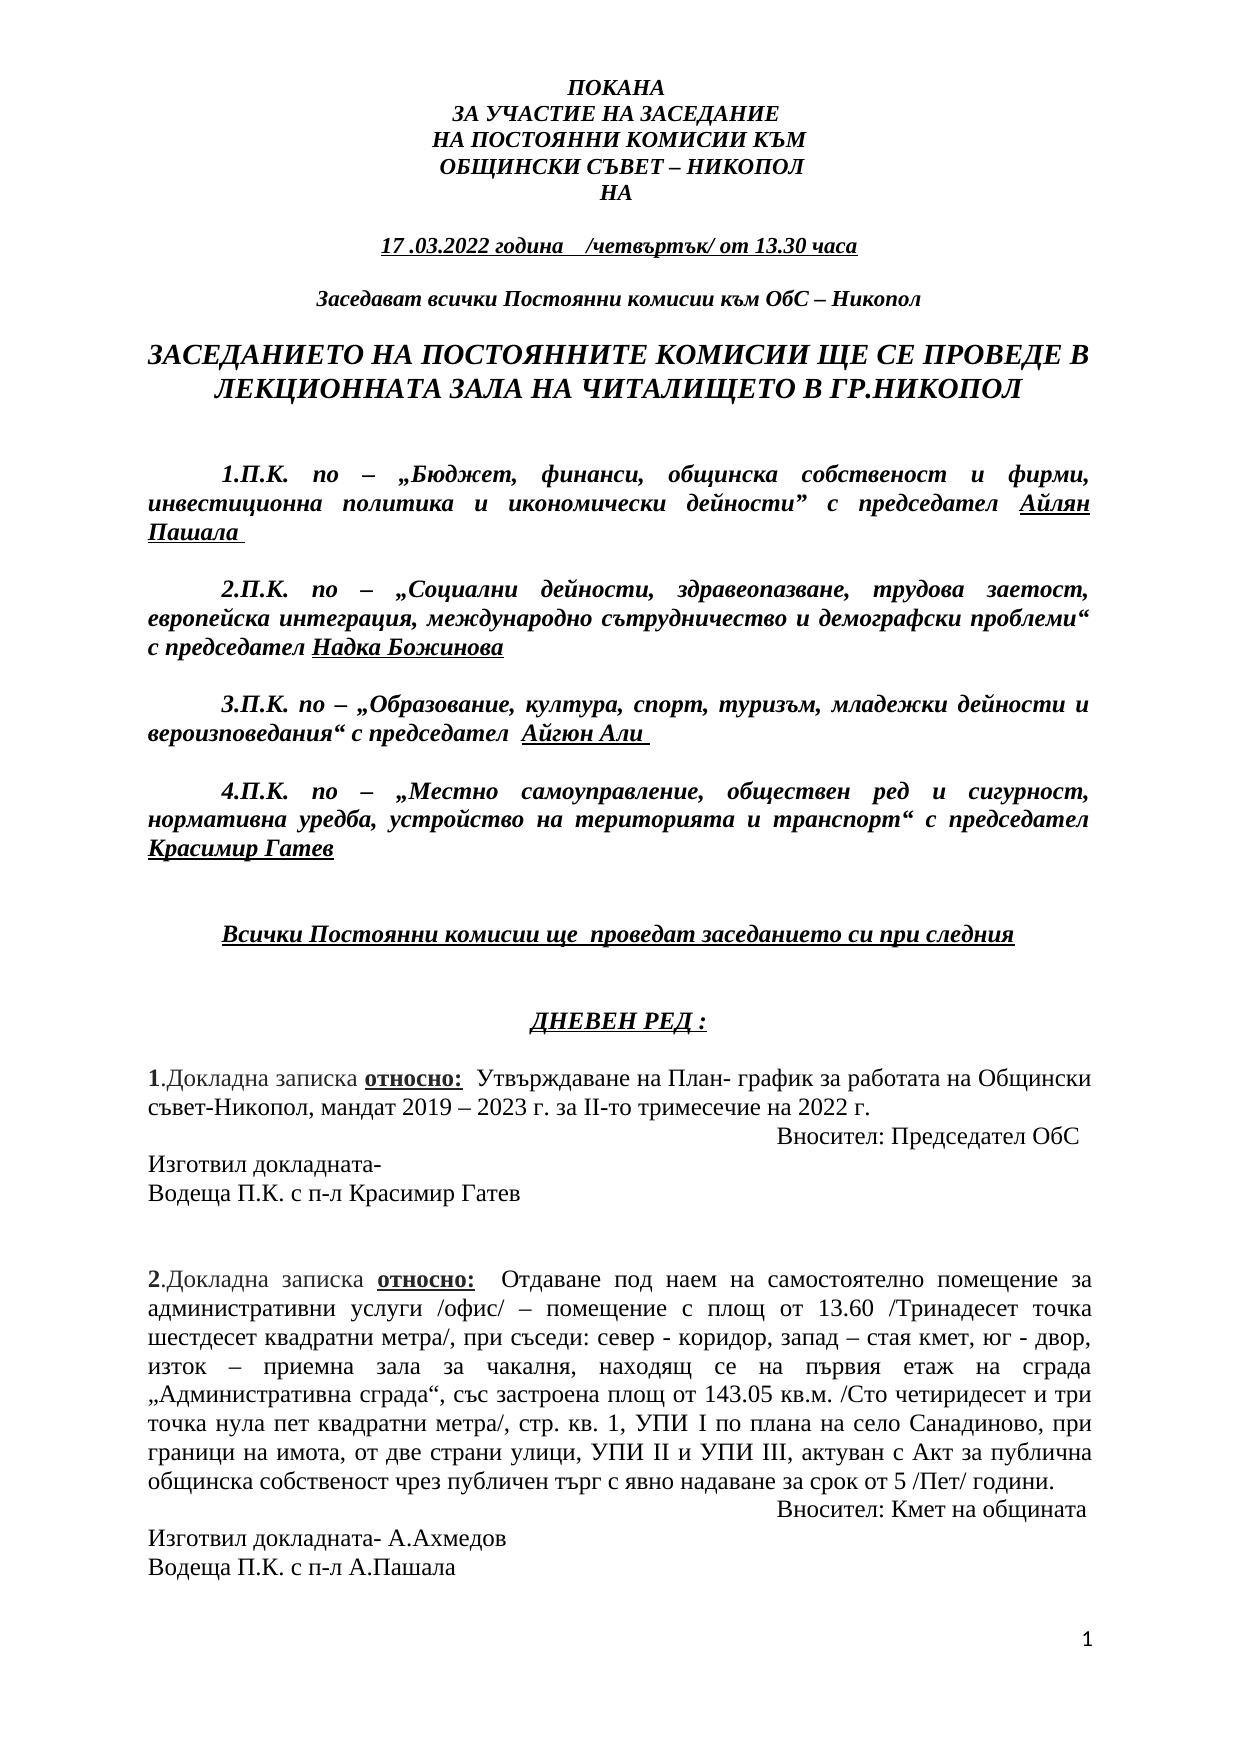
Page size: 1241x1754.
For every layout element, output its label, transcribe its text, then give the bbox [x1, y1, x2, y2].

text Водеща П.К. с п-л Красимир Гатев [148, 1178, 1093, 1207]
text НА [148, 179, 1093, 206]
text ЗАСЕДАНИЕТО НА ПОСТОЯННИТЕ КОМИСИИ ЩЕ СЕ ПРОВЕДЕ В ЛЕКЦИОННАТА ЗАЛА НА ЧИТАЛИЩЕТО В ГР.НИКОПОЛ [148, 337, 1093, 404]
text 1.П.К. по – „Бюджет, финанси, общинска собственост и фирми, инвестиционна политика и икономически дейности” с председател Айлян Пашала [148, 459, 1093, 546]
text Вносител: Председател ОбС [590, 1121, 1093, 1149]
text Водеща П.К. с п-л А.Пашала [148, 1552, 1093, 1581]
text Изготвил докладната- А.Ахмедов [148, 1523, 1093, 1552]
text 2.П.К. по – „Социални дейности, здравеопазване, трудова заетост, европейска интеграция, международно сътрудничество и демографски проблеми“ с председател Надка Божинова [148, 574, 1093, 661]
text Изготвил докладната- [148, 1149, 1093, 1178]
text 1.Докладна записка относно: Утвърждаване на План- график за работата на Общински съвет-Никопол, мандат 2019 – 2023 г. за II-то тримесечие на 2022 г. [148, 1063, 1093, 1121]
text Всички Постоянни комисии ще проведат заседанието си при следния [148, 919, 1093, 948]
text Заседават всички Постоянни комисии към ОбС – Никопол [148, 284, 1093, 311]
text ОБЩИНСКИ СЪВЕТ – НИКОПОЛ [148, 153, 1093, 179]
text ДНЕВЕН РЕД : [148, 1006, 1093, 1034]
text 17 .03.2022 година /четвъртък/ от 13.30 часа [148, 232, 1093, 258]
text НА ПОСТОЯННИ КОМИСИИ КЪМ [148, 126, 1093, 153]
text ПОКАНА [148, 74, 1093, 100]
text ЗА УЧАСТИЕ НА ЗАСЕДАНИЕ [148, 100, 1093, 126]
text 4.П.К. по – „Местно самоуправление, обществен ред и сигурност, нормативна уредба, устройство на територията и транспорт“ с председател Красимир Гатев [148, 776, 1093, 862]
text 2.Докладна записка относно: Отдаване под наем на самостоятелно помещение за административни услуги /офис/ – помещение с площ от 13.60 /Тринадесет точка шестдесет квадратни метра/, при съседи: север - коридор, запад – стая кмет, юг - двор, изток – приемна зала за чакалня, находящ се на първия етаж на сграда „Административна сграда“, със застроена площ от 143.05 кв.м. /Сто четиридесет и три точка нула пет квадратни метра/, стр. кв. 1, УПИ I по плана на село Санадиново, при граници на имота, от две страни улици, УПИ II и УПИ III, актуван с Акт за публична общинска собственост чрез публичен търг с явно надаване за срок от 5 /Пет/ години. [148, 1264, 1093, 1494]
text Вносител: Кмет на общината [590, 1494, 1093, 1523]
text 3.П.К. по – „Образование, култура, спорт, туризъм, младежки дейности и вероизповедания“ с председател Айгюн Али [148, 689, 1093, 747]
